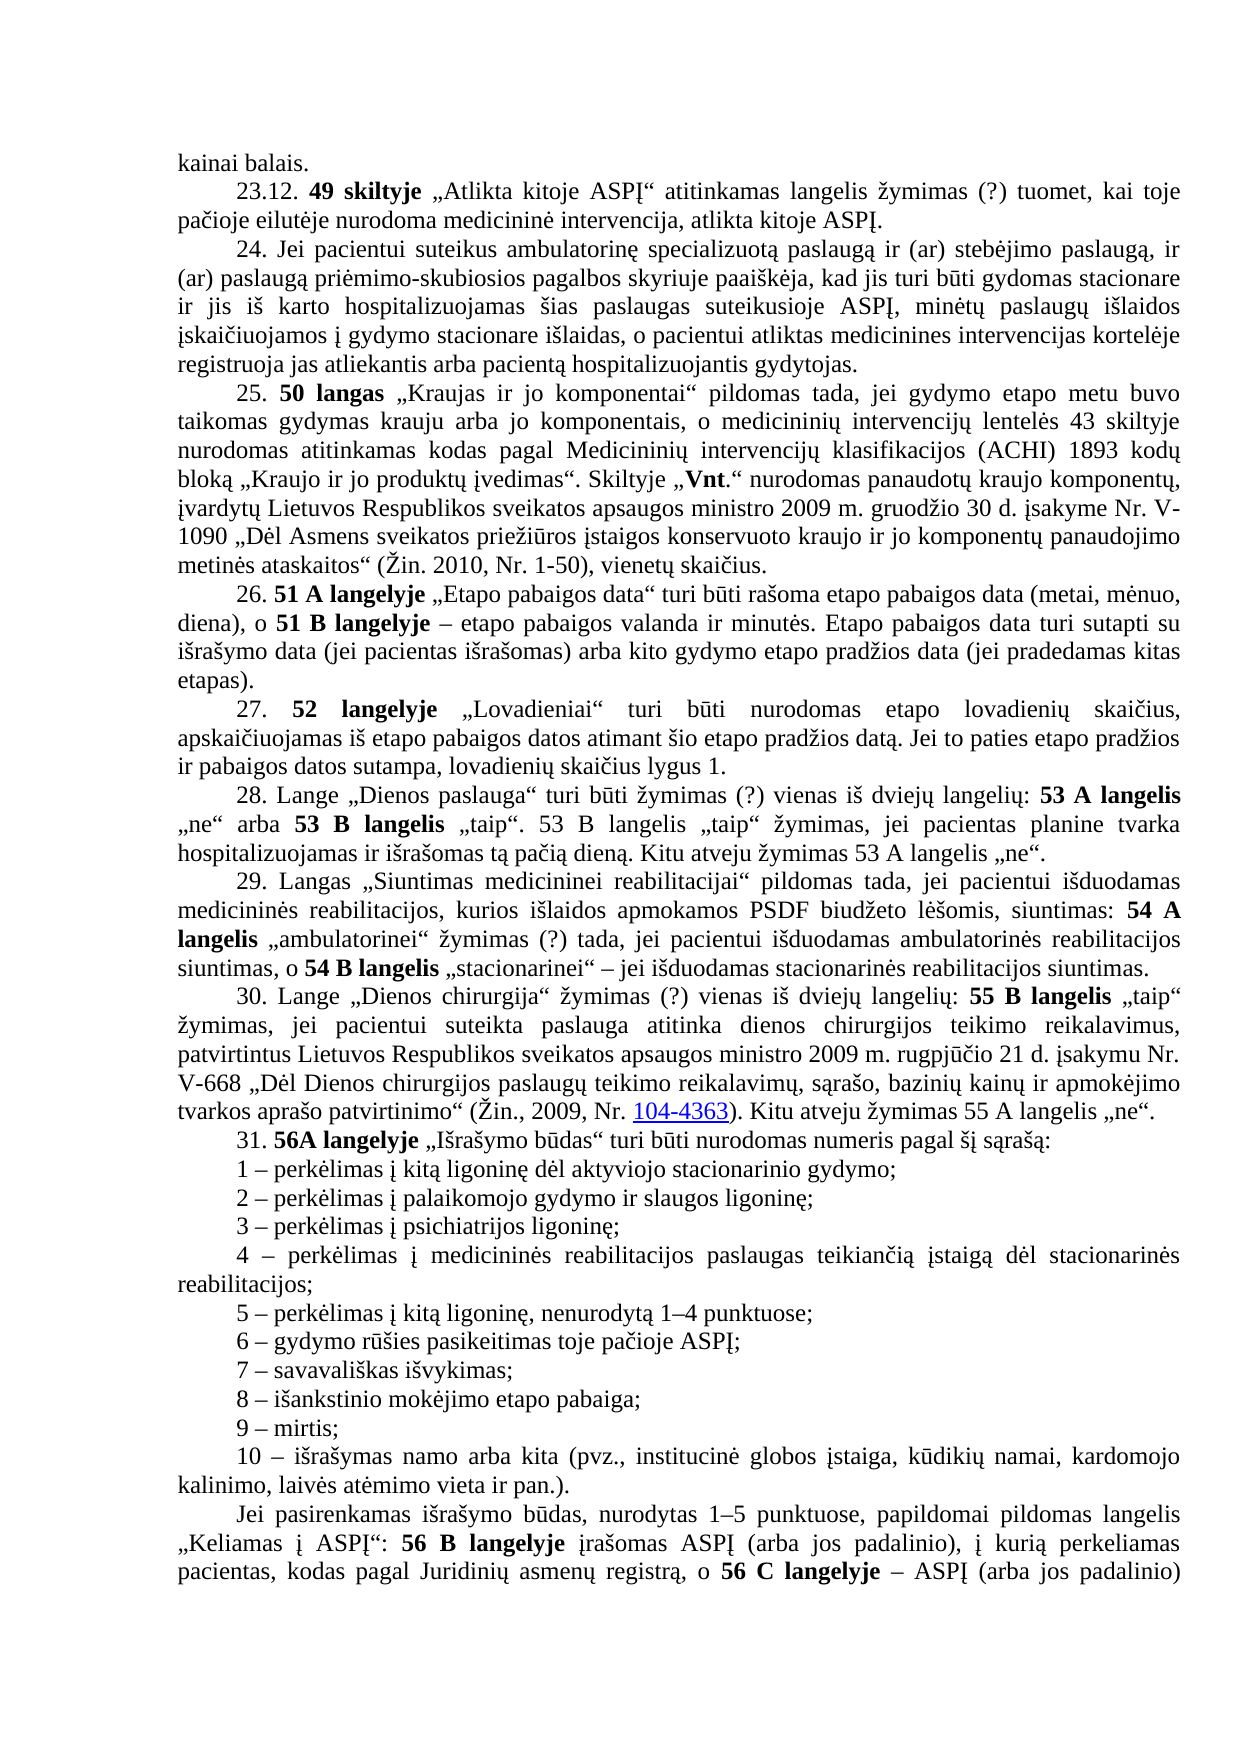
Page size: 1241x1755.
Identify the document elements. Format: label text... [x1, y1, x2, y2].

text 29. Langas „Siuntimas medicininei reabilitacijai“ pildomas tada, jei pacientui išduodamas medicininės reabilitacijos, kurios išlaidos apmokamos PSDF biudžeto lėšomis, siuntimas: 54 A langelis „ambulatorinei“ žymimas (?[v]) tada, jei pacientui išduodamas ambulatorinės reabilitacijos siuntimas, o 54 B langelis „stacionarinei“ – jei išduodamas stacionarinės reabilitacijos siuntimas. [177, 866, 1181, 981]
text 9 – mirtis; [177, 1413, 1181, 1441]
text 10 – išrašymas namo arba kita (pvz., institucinė globos įstaiga, kūdikių namai, kardomojo kalinimo, laivės atėmimo vieta ir pan.). [177, 1441, 1181, 1499]
text 4 – perkėlimas į medicininės reabilitacijos paslaugas teikiančią įstaigą dėl stacionarinės reabilitacijos; [177, 1240, 1181, 1298]
text 2 – perkėlimas į palaikomojo gydymo ir slaugos ligoninę; [177, 1183, 1181, 1211]
text 30. Lange „Dienos chirurgija“ žymimas (?[v]) vienas iš dviejų langelių: 55 B langelis „taip“ žymimas, jei pacientui suteikta paslauga atitinka dienos chirurgijos teikimo reikalavimus, patvirtintus Lietuvos Respublikos sveikatos apsaugos ministro 2009 m. rugpjūčio 21 d. įsakymu Nr. V-668 „Dėl Dienos chirurgijos paslaugų teikimo reikalavimų, sąrašo, bazinių kainų ir apmokėjimo tvarkos aprašo patvirtinimo“ (Žin., 2009, Nr. 104-4363). Kitu atveju žymimas 55 A langelis „ne“. [177, 981, 1181, 1125]
text Jei pasirenkamas išrašymo būdas, nurodytas 1–5 punktuose, papildomai pildomas langelis „Keliamas į ASPĮ“: 56 B langelyje įrašomas ASPĮ (arba jos padalinio), į kurią perkeliamas pacientas, kodas pagal Juridinių asmenų registrą, o 56 C langelyje – ASPĮ (arba jos padalinio) [177, 1499, 1181, 1585]
text 31. 56A langelyje „Išrašymo būdas“ turi būti nurodomas numeris pagal šį sąrašą: [177, 1125, 1181, 1154]
text 5 – perkėlimas į kitą ligoninę, nenurodytą 1–4 punktuose; [177, 1298, 1181, 1326]
text 24. Jei pacientui suteikus ambulatorinę specializuotą paslaugą ir (ar) stebėjimo paslaugą, ir (ar) paslaugą priėmimo-skubiosios pagalbos skyriuje paaiškėja, kad jis turi būti gydomas stacionare ir jis iš karto hospitalizuojamas šias paslaugas suteikusioje ASPĮ, minėtų paslaugų išlaidos įskaičiuojamos į gydymo stacionare išlaidas, o pacientui atliktas medicinines intervencijas kortelėje registruoja jas atliekantis arba pacientą hospitalizuojantis gydytojas. [177, 234, 1181, 378]
text 8 – išankstinio mokėjimo etapo pabaiga; [177, 1384, 1181, 1413]
text 1 – perkėlimas į kitą ligoninę dėl aktyviojo stacionarinio gydymo; [177, 1154, 1181, 1183]
text 3 – perkėlimas į psichiatrijos ligoninę; [177, 1211, 1181, 1240]
text 6 – gydymo rūšies pasikeitimas toje pačioje ASPĮ; [177, 1326, 1181, 1355]
text 27. 52 langelyje „Lovadieniai“ turi būti nurodomas etapo lovadienių skaičius, apskaičiuojamas iš etapo pabaigos datos atimant šio etapo pradžios datą. Jei to paties etapo pradžios ir pabaigos datos sutampa, lovadienių skaičius lygus 1. [177, 694, 1181, 780]
text 26. 51 A langelyje „Etapo pabaigos data“ turi būti rašoma etapo pabaigos data (metai, mėnuo, diena), o 51 B langelyje – etapo pabaigos valanda ir minutės. Etapo pabaigos data turi sutapti su išrašymo data (jei pacientas išrašomas) arba kito gydymo etapo pradžios data (jei pradedamas kitas etapas). [177, 579, 1181, 694]
text 23.12. 49 skiltyje „Atlikta kitoje ASPĮ“ atitinkamas langelis žymimas (?[v]) tuomet, kai toje pačioje eilutėje nurodoma medicininė intervencija, atlikta kitoje ASPĮ. [177, 176, 1181, 234]
text 28. Lange „Dienos paslauga“ turi būti žymimas (?[v]) vienas iš dviejų langelių: 53 A langelis „ne“ arba 53 B langelis „taip“. 53 B langelis „taip“ žymimas, jei pacientas planine tvarka hospitalizuojamas ir išrašomas tą pačią dieną. Kitu atveju žymimas 53 A langelis „ne“. [177, 780, 1181, 866]
text kainai balais. [177, 148, 1181, 176]
text 7 – savavališkas išvykimas; [177, 1355, 1181, 1384]
text 25. 50 langas „Kraujas ir jo komponentai“ pildomas tada, jei gydymo etapo metu buvo taikomas gydymas krauju arba jo komponentais, o medicininių intervencijų lentelės 43 skiltyje nurodomas atitinkamas kodas pagal Medicininių intervencijų klasifikacijos (ACHI) 1893 kodų bloką „Kraujo ir jo produktų įvedimas“. Skiltyje „Vnt.“ nurodomas panaudotų kraujo komponentų, įvardytų Lietuvos Respublikos sveikatos apsaugos ministro 2009 m. gruodžio 30 d. įsakyme Nr. V-1090 „Dėl Asmens sveikatos priežiūros įstaigos konservuoto kraujo ir jo komponentų panaudojimo metinės ataskaitos“ (Žin. 2010, Nr. 1-50), vienetų skaičius. [177, 378, 1181, 579]
